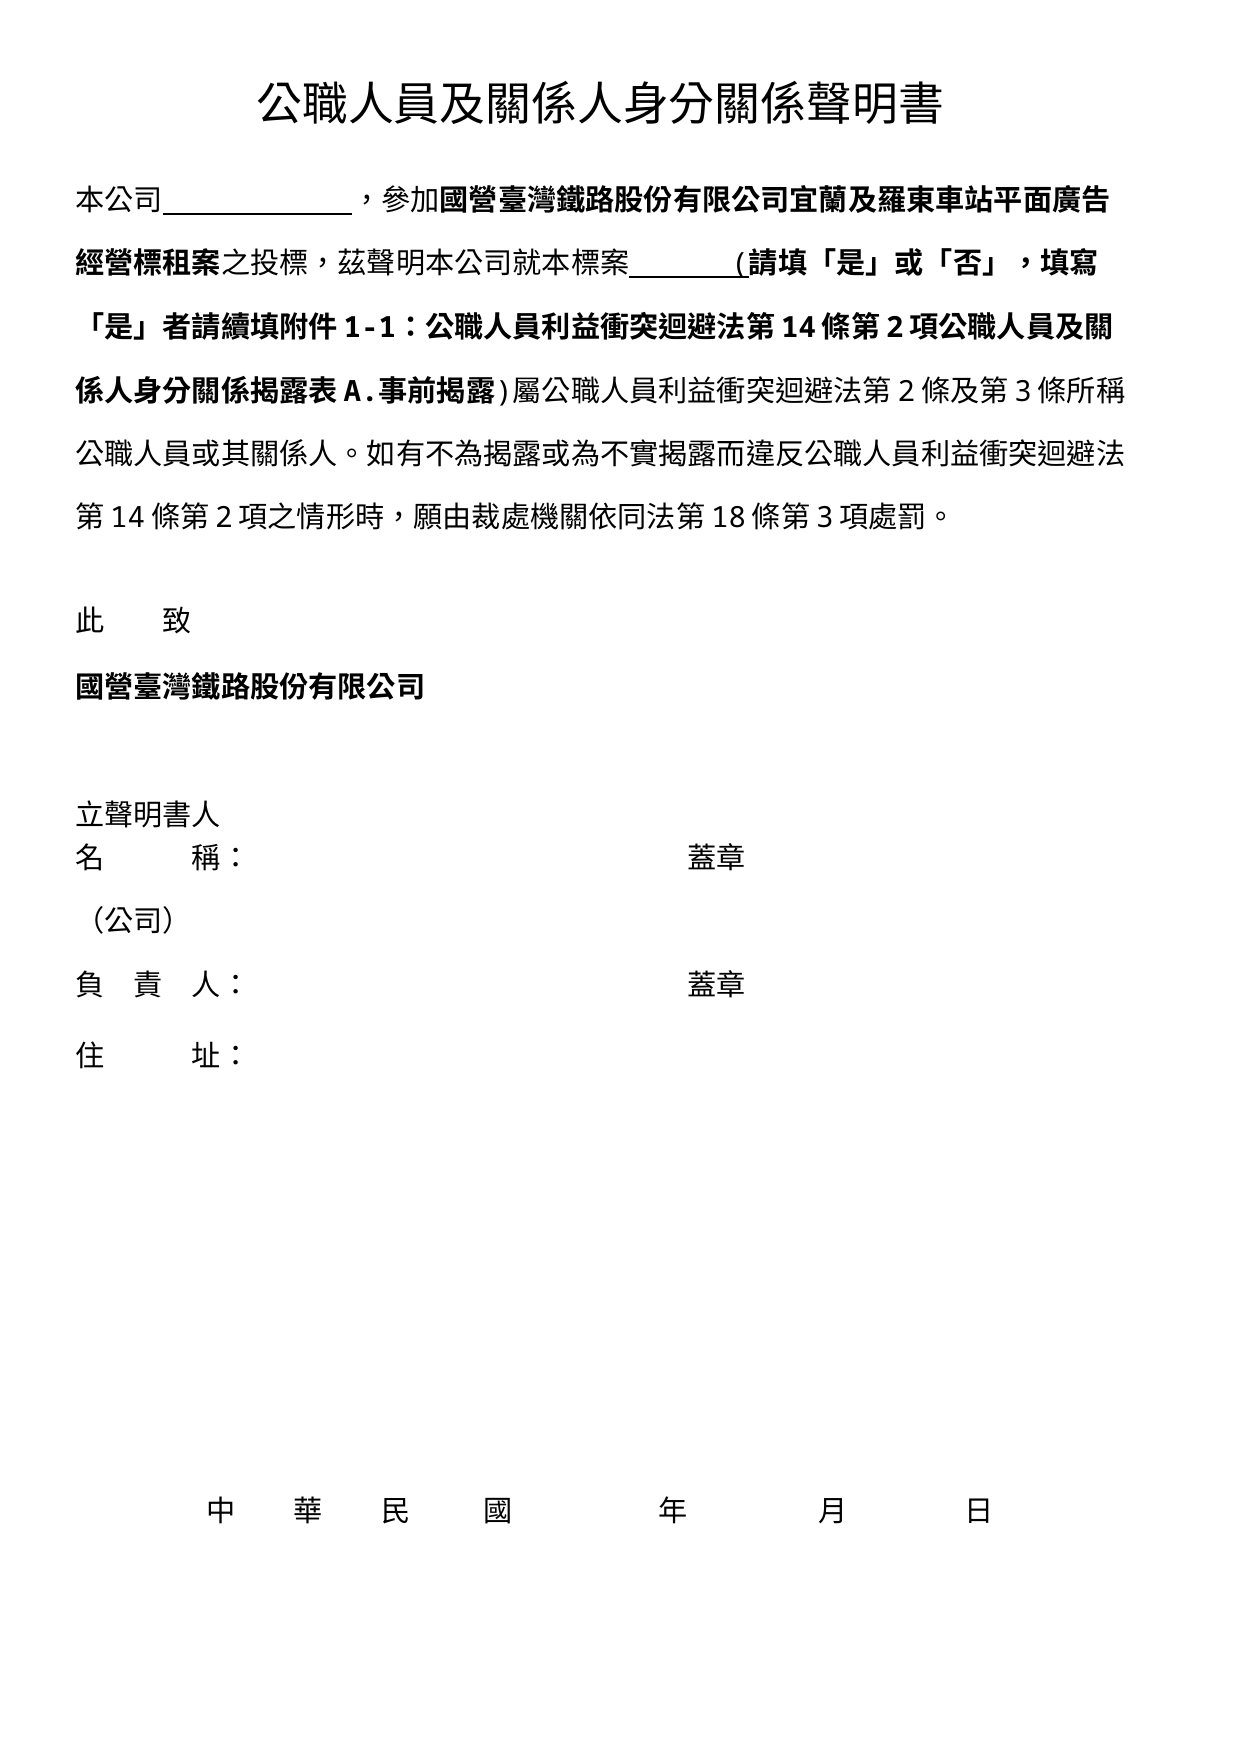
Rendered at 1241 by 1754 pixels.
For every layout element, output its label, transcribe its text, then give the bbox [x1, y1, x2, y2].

text 公職人員及關係人身分關係聲明書 [75, 67, 1125, 133]
text 名 稱： 蓋章 [75, 834, 1125, 876]
text （公司） [75, 898, 1125, 940]
text 中 華 民 國 年 月 日 [75, 1488, 1125, 1530]
text 住 址： [75, 1024, 1125, 1077]
text 此 致 [75, 597, 1125, 639]
text 國營臺灣鐵路股份有限公司 [75, 639, 1131, 712]
text 本公司 ，參加國營臺灣鐵路股份有限公司宜蘭及羅東車站平面廣告經營標租案之投標，茲聲明本公司就本標案 (請填「是」或「否」，填寫「是」者請續填附件1-1：公職人員利益衝突迴避法第14條第2項公職人員及關係人身分關係揭露表A.事前揭露)屬公職人員利益衝突迴避法第2條及第3條所稱公職人員或其關係人。如有不為揭露或為不實揭露而違反公職人員利益衝突迴避法第14條第2項之情形時，願由裁處機關依同法第18條第3項處罰。 [75, 177, 1125, 536]
text 負 責 人： 蓋章 [75, 961, 1125, 1003]
text 立聲明書人 [75, 792, 1125, 834]
